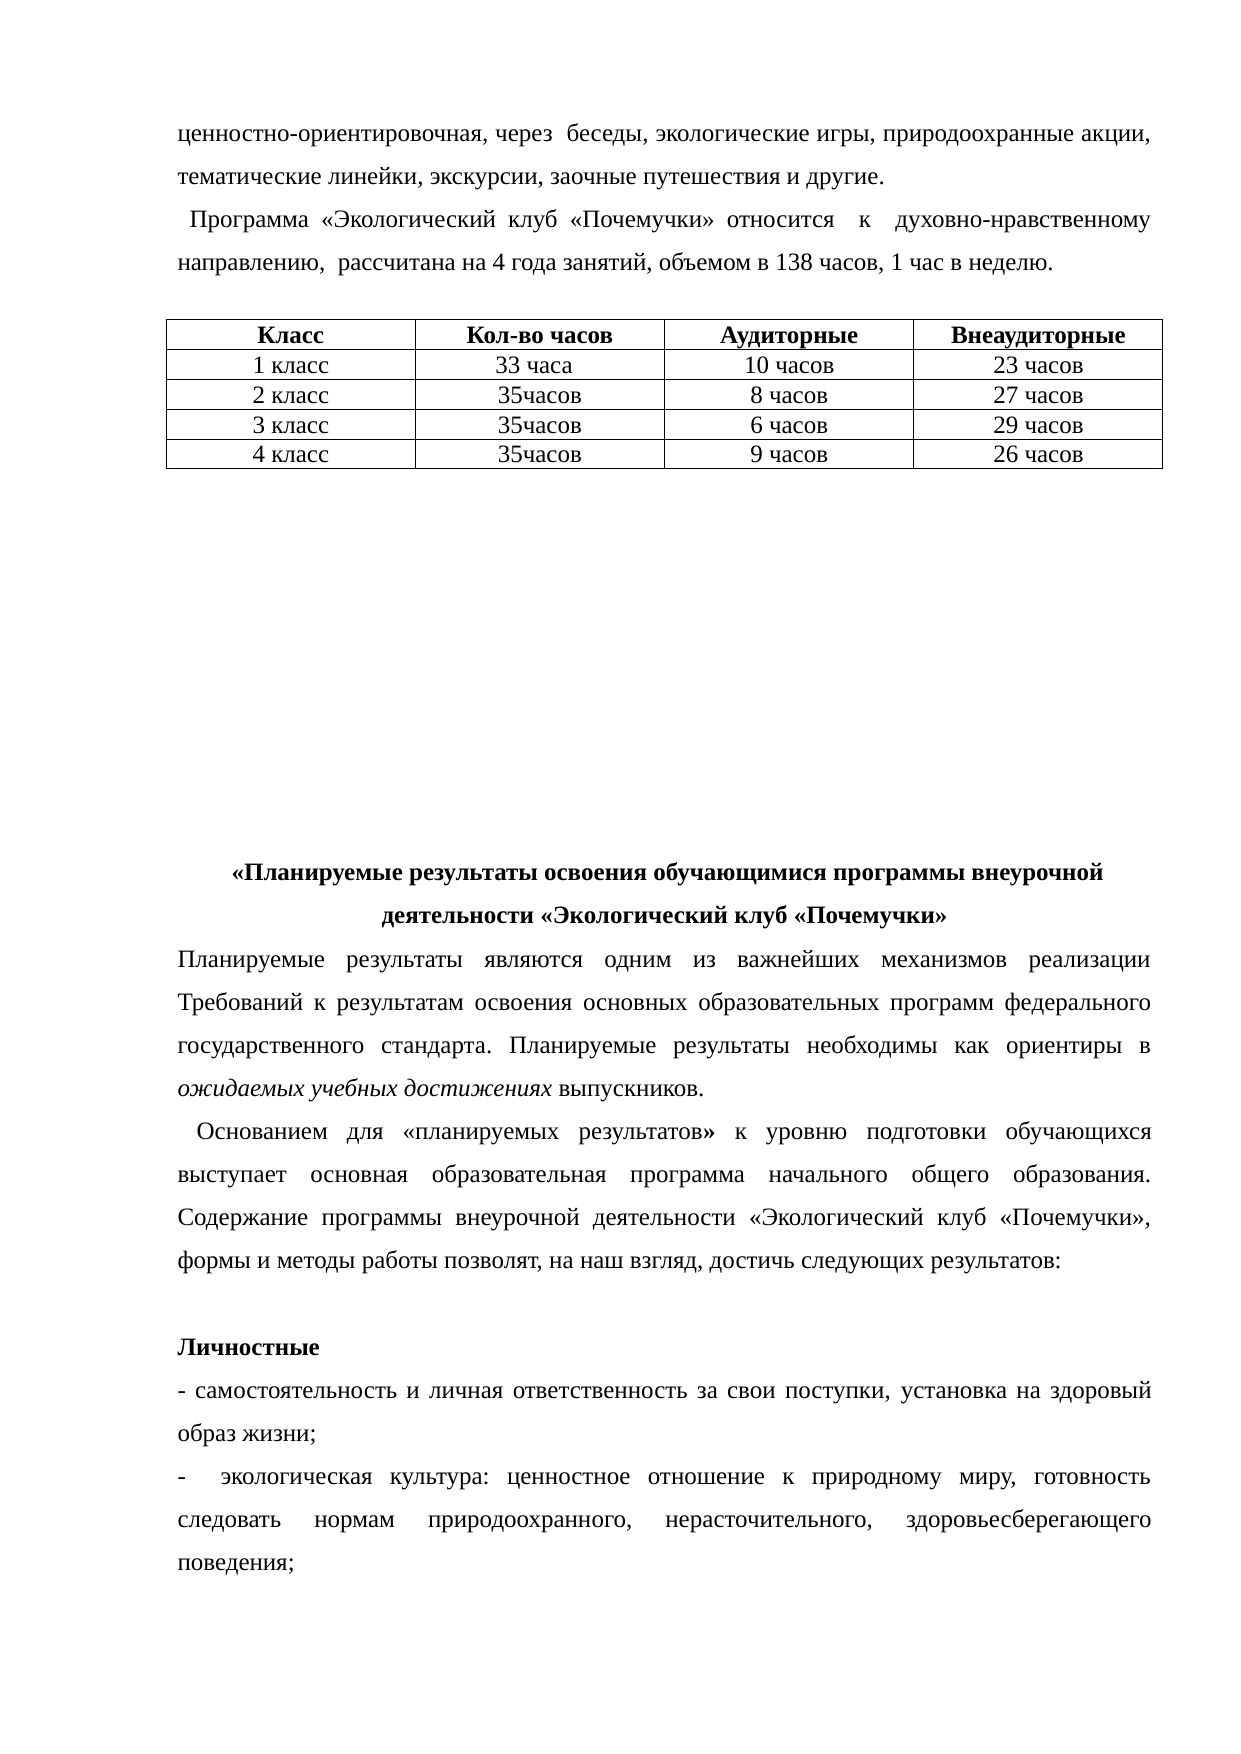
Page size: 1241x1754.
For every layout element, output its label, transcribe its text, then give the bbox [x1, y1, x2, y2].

text Основанием для «планируемых результатов» к уровню подготовки обучающихся выступает основная образовательная программа начального общего образования. Содержание программы внеурочной деятельности «Экологический клуб «Почемучки», формы и методы работы позволят, на наш взгляд, достичь следующих результатов: [177, 1116, 1152, 1274]
text - экологическая культура: ценностное отношение к природному миру, готовность следовать нормам природоохранного, нерасточительного, здоровьесберегающего поведения; [177, 1461, 1152, 1576]
table_header Внеаудиторные [914, 320, 1162, 349]
table_cell 2 класс [167, 380, 415, 409]
text Программа «Экологический клуб «Почемучки» относится к духовно-нравственному направлению, рассчитана на 4 года занятий, объемом в 138 часов, 1 час в неделю. [177, 204, 1152, 276]
table_header Класс [167, 320, 415, 349]
table_cell 4 класс [167, 440, 415, 468]
table_cell 1 класс [167, 350, 415, 379]
table_cell 35часов [416, 380, 664, 409]
table_cell 29 часов [914, 410, 1162, 438]
table_cell 35часов [416, 410, 664, 438]
table_header Кол-во часов [416, 320, 664, 349]
text «Планируемые результаты освоения обучающимися программы внеурочной деятельности «Экологический клуб «Почемучки» [177, 857, 1152, 929]
table_cell 35часов [416, 440, 664, 468]
table_cell 3 класс [167, 410, 415, 438]
text ценностно-ориентировочная, через беседы, экологические игры, природоохранные акции, тематические линейки, экскурсии, заочные путешествия и другие. [177, 118, 1152, 190]
text - самостоятельность и личная ответственность за свои поступки, установка на здоровый образ жизни; [177, 1375, 1152, 1447]
table_cell 33 часа [416, 350, 664, 379]
table_cell 27 часов [914, 380, 1162, 409]
table_header Аудиторные [665, 320, 913, 349]
table_cell 23 часов [914, 350, 1162, 379]
table_cell 8 часов [665, 380, 913, 409]
table_cell 6 часов [665, 410, 913, 438]
table_cell 10 часов [665, 350, 913, 379]
table_cell 9 часов [665, 440, 913, 468]
text Планируемые результаты являются одним из важнейших механизмов реализации Требований к результатам освоения основных образовательных программ федерального государственного стандарта. Планируемые результаты необходимы как ориентиры в ожидаемых учебных достижениях выпускников. [177, 944, 1152, 1102]
text Личностные [177, 1332, 1152, 1361]
table_cell 26 часов [914, 440, 1162, 468]
